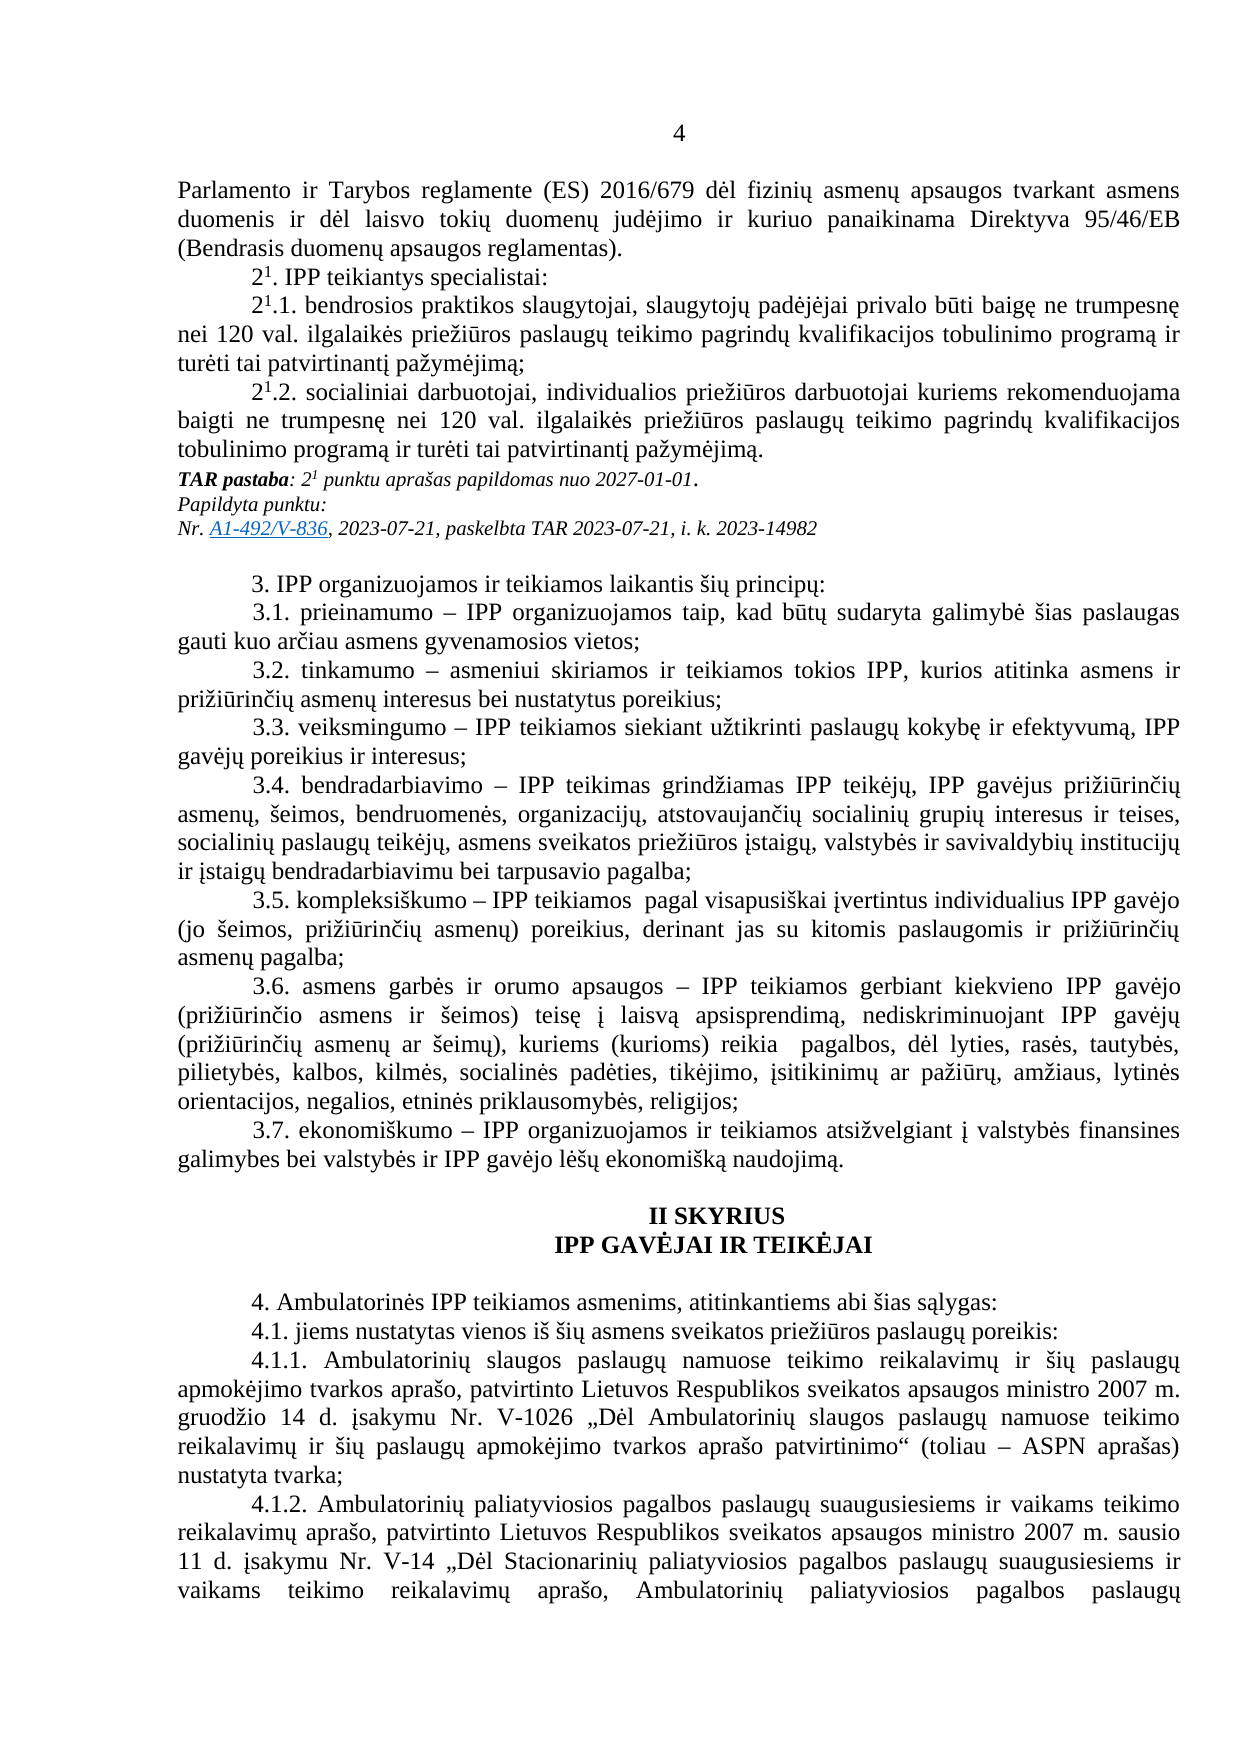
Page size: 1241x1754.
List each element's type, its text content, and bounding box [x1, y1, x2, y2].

text 3.3. veiksmingumo – IPP teikiamos siekiant užtikrinti paslaugų kokybę ir efektyvumą, IPP gavėjų poreikius ir interesus; [177, 712, 1181, 770]
text 21. IPP teikiantys specialistai: [177, 262, 1181, 291]
text 3. IPP organizuojamos ir teikiamos laikantis šių principų: [177, 569, 1181, 597]
text 21.1. bendrosios praktikos slaugytojai, slaugytojų padėjėjai privalo būti baigę ne trumpesnę nei 120 val. ilgalaikės priežiūros paslaugų teikimo pagrindų kvalifikacijos tobulinimo programą ir turėti tai patvirtinantį pažymėjimą; [177, 291, 1181, 377]
text IPP GAVĖJAI IR TEIKĖJAI [177, 1230, 1181, 1259]
text Nr. A1-492/V-836, 2023-07-21, paskelbta TAR 2023-07-21, i. k. 2023-14982 [177, 516, 1181, 540]
text 4. Ambulatorinės IPP teikiamos asmenims, atitinkantiems abi šias sąlygas: [177, 1287, 1181, 1316]
text 3.4. bendradarbiavimo – IPP teikimas grindžiamas IPP teikėjų, IPP gavėjus prižiūrinčių asmenų, šeimos, bendruomenės, organizacijų, atstovaujančių socialinių grupių interesus ir teises, socialinių paslaugų teikėjų, asmens sveikatos priežiūros įstaigų, valstybės ir savivaldybių institucijų ir įstaigų bendradarbiavimu bei tarpusavio pagalba; [177, 770, 1181, 885]
text 3.6. asmens garbės ir orumo apsaugos – IPP teikiamos gerbiant kiekvieno IPP gavėjo (prižiūrinčio asmens ir šeimos) teisę į laisvą apsisprendimą, nediskriminuojant IPP gavėjų (prižiūrinčių asmenų ar šeimų), kuriems (kurioms) reikia pagalbos, dėl lyties, rasės, tautybės, pilietybės, kalbos, kilmės, socialinės padėties, tikėjimo, įsitikinimų ar pažiūrų, amžiaus, lytinės orientacijos, negalios, etninės priklausomybės, religijos; [177, 971, 1181, 1115]
text Papildyta punktu: [177, 492, 1181, 516]
text 21.2. socialiniai darbuotojai, individualios priežiūros darbuotojai kuriems rekomenduojama baigti ne trumpesnę nei 120 val. ilgalaikės priežiūros paslaugų teikimo pagrindų kvalifikacijos tobulinimo programą ir turėti tai patvirtinantį pažymėjimą. [177, 377, 1181, 463]
text 4.1.1. Ambulatorinių slaugos paslaugų namuose teikimo reikalavimų ir šių paslaugų apmokėjimo tvarkos aprašo, patvirtinto Lietuvos Respublikos sveikatos apsaugos ministro 2007 m. gruodžio 14 d. įsakymu Nr. V-1026 „Dėl Ambulatorinių slaugos paslaugų namuose teikimo reikalavimų ir šių paslaugų apmokėjimo tvarkos aprašo patvirtinimo“ (toliau – ASPN aprašas) nustatyta tvarka; [177, 1345, 1181, 1489]
text 3.5. kompleksiškumo – IPP teikiamos pagal visapusiškai įvertintus individualius IPP gavėjo (jo šeimos, prižiūrinčių asmenų) poreikius, derinant jas su kitomis paslaugomis ir prižiūrinčių asmenų pagalba; [177, 885, 1181, 971]
text 4.1.2. Ambulatorinių paliatyviosios pagalbos paslaugų suaugusiesiems ir vaikams teikimo reikalavimų aprašo, patvirtinto Lietuvos Respublikos sveikatos apsaugos ministro 2007 m. sausio 11 d. įsakymu Nr. V-14 „Dėl Stacionarinių paliatyviosios pagalbos paslaugų suaugusiesiems ir vaikams teikimo reikalavimų aprašo, Ambulatorinių paliatyviosios pagalbos paslaugų [177, 1489, 1181, 1604]
text 4.1. jiems nustatytas vienos iš šių asmens sveikatos priežiūros paslaugų poreikis: [177, 1316, 1181, 1345]
text 3.1. prieinamumo – IPP organizuojamos taip, kad būtų sudaryta galimybė šias paslaugas gauti kuo arčiau asmens gyvenamosios vietos; [177, 597, 1181, 655]
text Parlamento ir Tarybos reglamente (ES) 2016/679 dėl fizinių asmenų apsaugos tvarkant asmens duomenis ir dėl laisvo tokių duomenų judėjimo ir kuriuo panaikinama Direktyva 95/46/EB (Bendrasis duomenų apsaugos reglamentas). [177, 176, 1181, 262]
text TAR pastaba: 21 punktu aprašas papildomas nuo 2027-01-01. [177, 463, 1181, 492]
text 3.7. ekonomiškumo – IPP organizuojamos ir teikiamos atsižvelgiant į valstybės finansines galimybes bei valstybės ir IPP gavėjo lėšų ekonomišką naudojimą. [177, 1115, 1181, 1172]
text 3.2. tinkamumo – asmeniui skiriamos ir teikiamos tokios IPP, kurios atitinka asmens ir prižiūrinčių asmenų interesus bei nustatytus poreikius; [177, 655, 1181, 712]
text II SKYRIUS [177, 1201, 1181, 1230]
